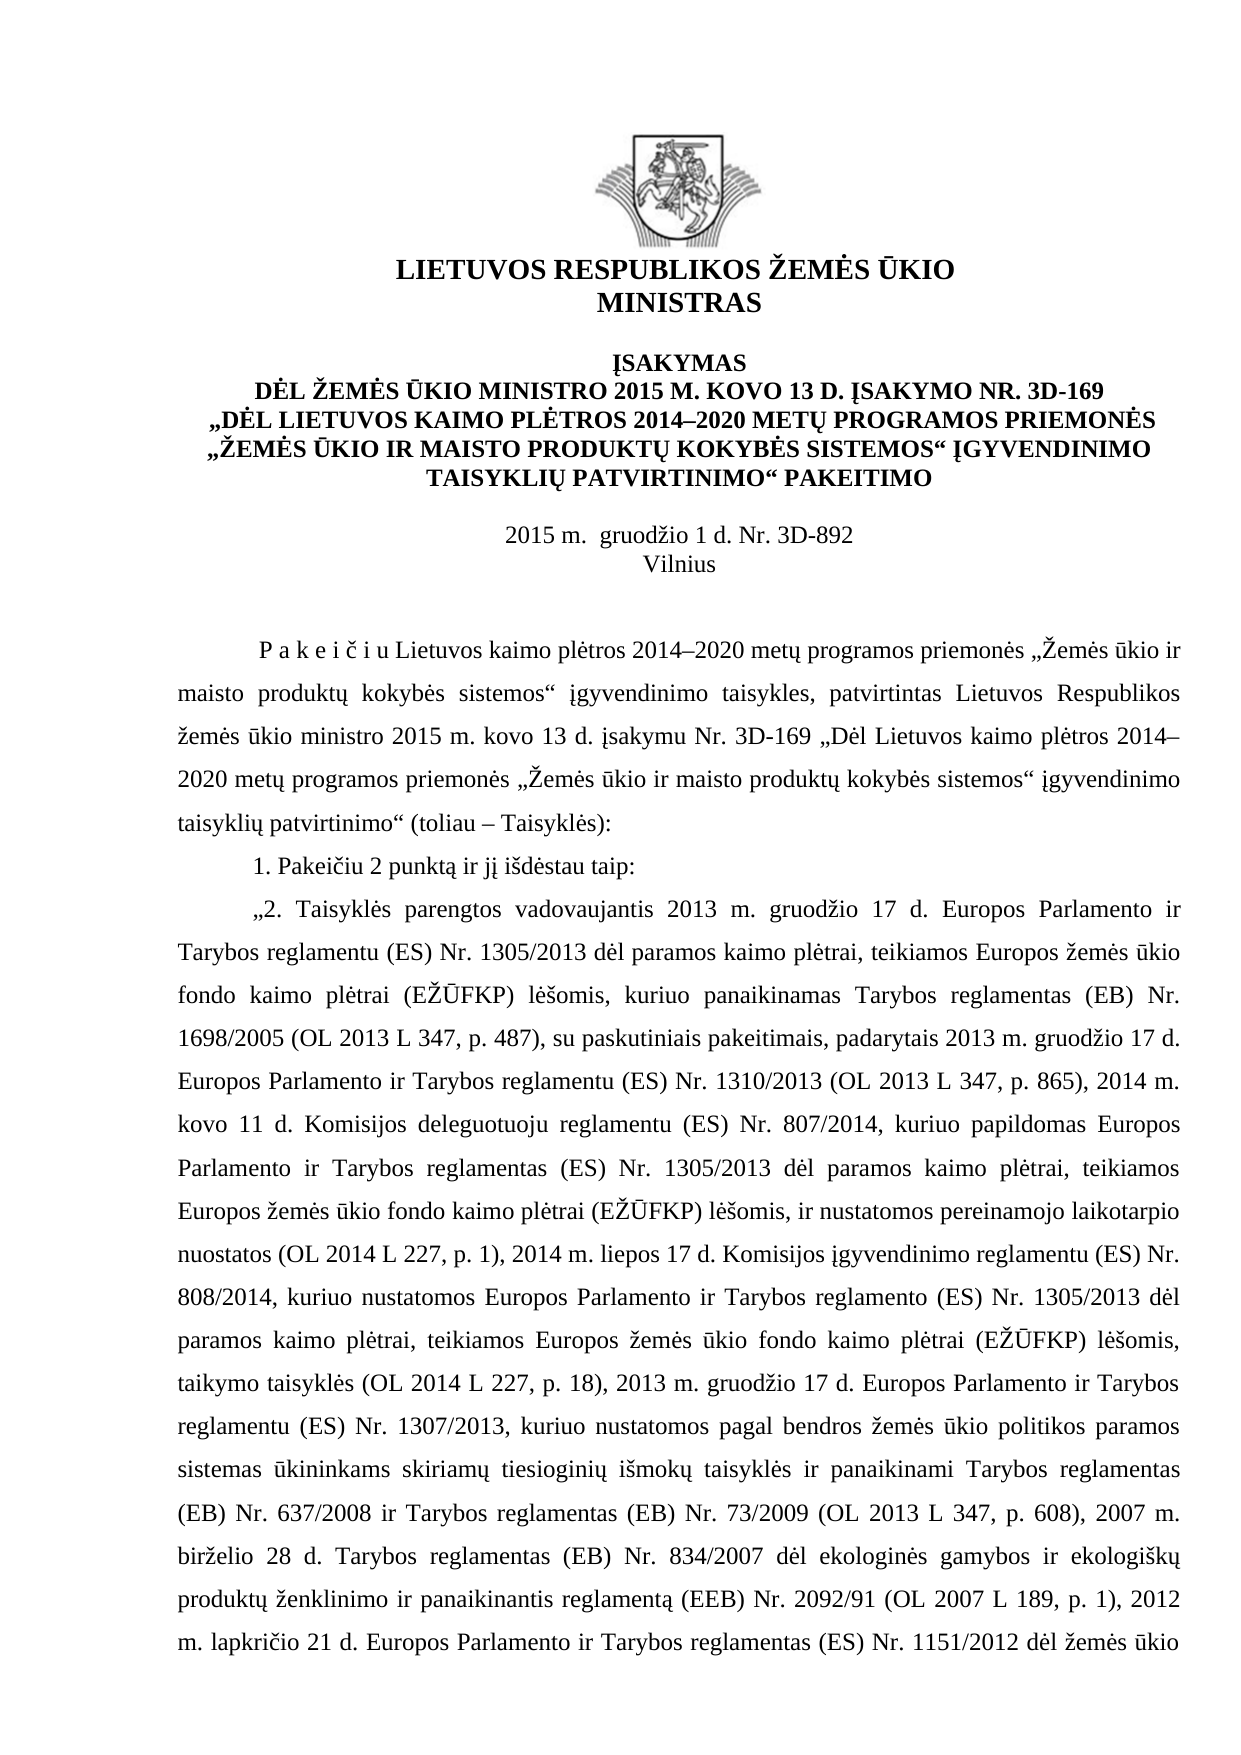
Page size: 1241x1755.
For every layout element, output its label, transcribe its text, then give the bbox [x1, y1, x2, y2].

text ĮSAKYMAS [177, 348, 1181, 376]
text „2. Taisyklės parengtos vadovaujantis 2013 m. gruodžio 17 d. Europos Parlamento ir Tarybos reglamentu (ES) Nr. 1305/2013 dėl paramos kaimo plėtrai, teikiamos Europos žemės ūkio fondo kaimo plėtrai (EŽŪFKP) lėšomis, kuriuo panaikinamas Tarybos reglamentas (EB) Nr. 1698/2005 (OL 2013 L 347, p. 487), su paskutiniais pakeitimais, padarytais 2013 m. gruodžio 17 d. Europos Parlamento ir Tarybos reglamentu (ES) Nr. 1310/2013 (OL 2013 L 347, p. 865), 2014 m. kovo 11 d. Komisijos deleguotuoju reglamentu (ES) Nr. 807/2014, kuriuo papildomas Europos Parlamento ir Tarybos reglamentas (ES) Nr. 1305/2013 dėl paramos kaimo plėtrai, teikiamos Europos žemės ūkio fondo kaimo plėtrai (EŽŪFKP) lėšomis, ir nustatomos pereinamojo laikotarpio nuostatos (OL 2014 L 227, p. 1), 2014 m. liepos 17 d. Komisijos įgyvendinimo reglamentu (ES) Nr. 808/2014, kuriuo nustatomos Europos Parlamento ir Tarybos reglamento (ES) Nr. 1305/2013 dėl paramos kaimo plėtrai, teikiamos Europos žemės ūkio fondo kaimo plėtrai (EŽŪFKP) lėšomis, taikymo taisyklės (OL 2014 L 227, p. 18), 2013 m. gruodžio 17 d. Europos Parlamento ir Tarybos reglamentu (ES) Nr. 1307/2013, kuriuo nustatomos pagal bendros žemės ūkio politikos paramos sistemas ūkininkams skiriamų tiesioginių išmokų taisyklės ir panaikinami Tarybos reglamentas (EB) Nr. 637/2008 ir Tarybos reglamentas (EB) Nr. 73/2009 (OL 2013 L 347, p. 608), 2007 m. birželio 28 d. Tarybos reglamentas (EB) Nr. 834/2007 dėl ekologinės gamybos ir ekologiškų produktų ženklinimo ir panaikinantis reglamentą (EEB) Nr. 2092/91 (OL 2007 L 189, p. 1), 2012 m. lapkričio 21 d. Europos Parlamento ir Tarybos reglamentas (ES) Nr. 1151/2012 dėl žemės ūkio [177, 894, 1181, 1656]
text Vilnius [177, 549, 1181, 578]
text DĖL ŽEMĖS ŪKIO MINISTRO 2015 M. KOVO 13 D. ĮSAKYMO NR. 3D-169 [177, 376, 1181, 405]
text 1. Pakeičiu 2 punktą ir jį išdėstau taip: [177, 851, 1181, 879]
text 2015 m. gruodžio 1 d. Nr. 3D-892 [177, 520, 1181, 549]
text LIETUVOS RESPUBLIKOS ŽEMĖS ŪKIO [177, 252, 1181, 285]
text MINISTRAS [177, 285, 1181, 319]
text „DĖL LIETUVOS KAIMO PLĖTROS 2014–2020 METŲ PROGRAMOS PRIEMONĖS „ŽEMĖS ŪKIO IR MAISTO PRODUKTŲ KOKYBĖS SISTEMOS“ ĮGYVENDINIMO TAISYKLIŲ PATVIRTINIMO“ PAKEITIMO [177, 405, 1181, 491]
text P a k e i č i u Lietuvos kaimo plėtros 2014–2020 metų programos priemonės „Žemės ūkio ir maisto produktų kokybės sistemos“ įgyvendinimo taisykles, patvirtintas Lietuvos Respublikos žemės ūkio ministro 2015 m. kovo 13 d. įsakymu Nr. 3D-169 „Dėl Lietuvos kaimo plėtros 2014–2020 metų programos priemonės „Žemės ūkio ir maisto produktų kokybės sistemos“ įgyvendinimo taisyklių patvirtinimo“ (toliau – Taisyklės): [177, 635, 1181, 836]
